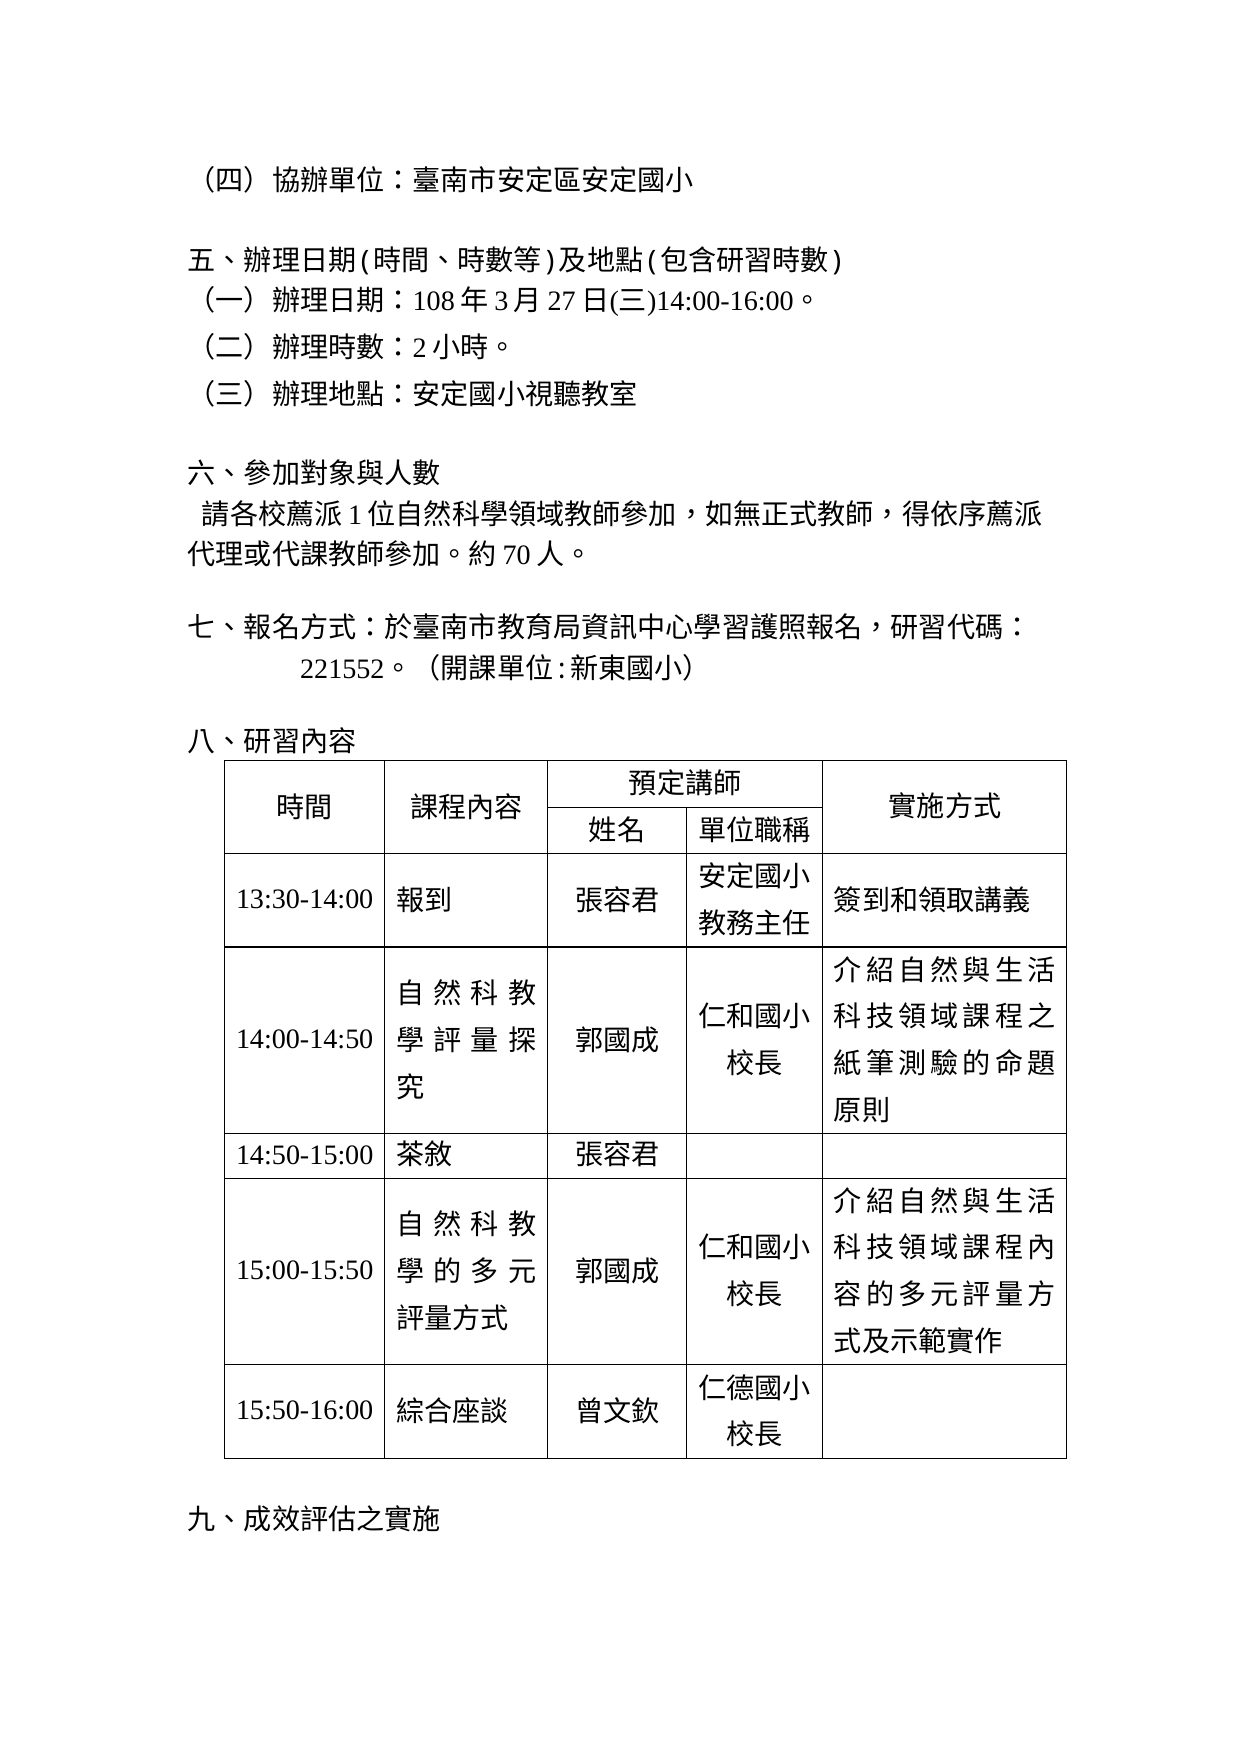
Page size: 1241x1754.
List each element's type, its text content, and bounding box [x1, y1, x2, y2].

text 請各校薦派1位自然科學領域教師參加，如無正式教師，得依序薦派代理或代課教師參加。約70人。 [187, 491, 1053, 573]
text （四）協辦單位：臺南市安定區安定國小 [187, 158, 1053, 199]
table_header 實施方式 [823, 761, 1066, 853]
table_header 時間 [225, 761, 384, 853]
text 八、研習內容 [187, 719, 1053, 760]
table_cell 介紹自然與生活科技領域課程之紙筆測驗的命題原則 [823, 948, 1066, 1133]
table_cell 仁德國小校長 [687, 1365, 822, 1458]
table_header 課程內容 [385, 761, 547, 853]
table_header 預定講師 [548, 761, 822, 807]
table_cell 自然科教學的多元評量方式 [385, 1179, 547, 1364]
table_cell 單位職稱 [687, 808, 822, 853]
table_cell 姓名 [548, 808, 686, 853]
table_cell 仁和國小校長 [687, 948, 822, 1133]
table_cell [823, 1134, 1066, 1177]
text 九、成效評估之實施 [187, 1497, 1053, 1538]
table_cell 安定國小教務主任 [687, 854, 822, 946]
table_cell 15:50-16:00 [225, 1365, 384, 1458]
text 五、辦理日期(時間、時數等)及地點(包含研習時數) [187, 237, 1053, 278]
text （二）辦理時數：2小時。 [187, 325, 1053, 366]
text 六、參加對象與人數 [187, 451, 1053, 491]
table_cell 曾文欽 [548, 1365, 686, 1458]
text （三）辦理地點：安定國小視聽教室 [187, 372, 1053, 412]
table_cell 郭國成 [548, 1179, 686, 1364]
table_cell 15:00-15:50 [225, 1179, 384, 1364]
table_cell 簽到和領取講義 [823, 854, 1066, 946]
table_cell [687, 1134, 822, 1177]
table_cell 自然科教學評量探究 [385, 948, 547, 1133]
table_cell 茶敘 [385, 1134, 547, 1177]
table_cell 14:00-14:50 [225, 948, 384, 1133]
table_cell [823, 1365, 1066, 1458]
table_cell 張容君 [548, 854, 686, 946]
table_cell 介紹自然與生活科技領域課程內容的多元評量方式及示範實作 [823, 1179, 1066, 1364]
table_cell 綜合座談 [385, 1365, 547, 1458]
text 七、報名方式：於臺南市教育局資訊中心學習護照報名，研習代碼：221552。（開課單位:新東國小） [187, 605, 1053, 687]
table_cell 郭國成 [548, 948, 686, 1133]
text （一）辦理日期：108年3月27日(三)14:00-16:00。 [187, 278, 1053, 319]
table_cell 張容君 [548, 1134, 686, 1177]
table_cell 14:50-15:00 [225, 1134, 384, 1177]
table_cell 仁和國小校長 [687, 1179, 822, 1364]
table_cell 13:30-14:00 [225, 854, 384, 946]
table_cell 報到 [385, 854, 547, 946]
